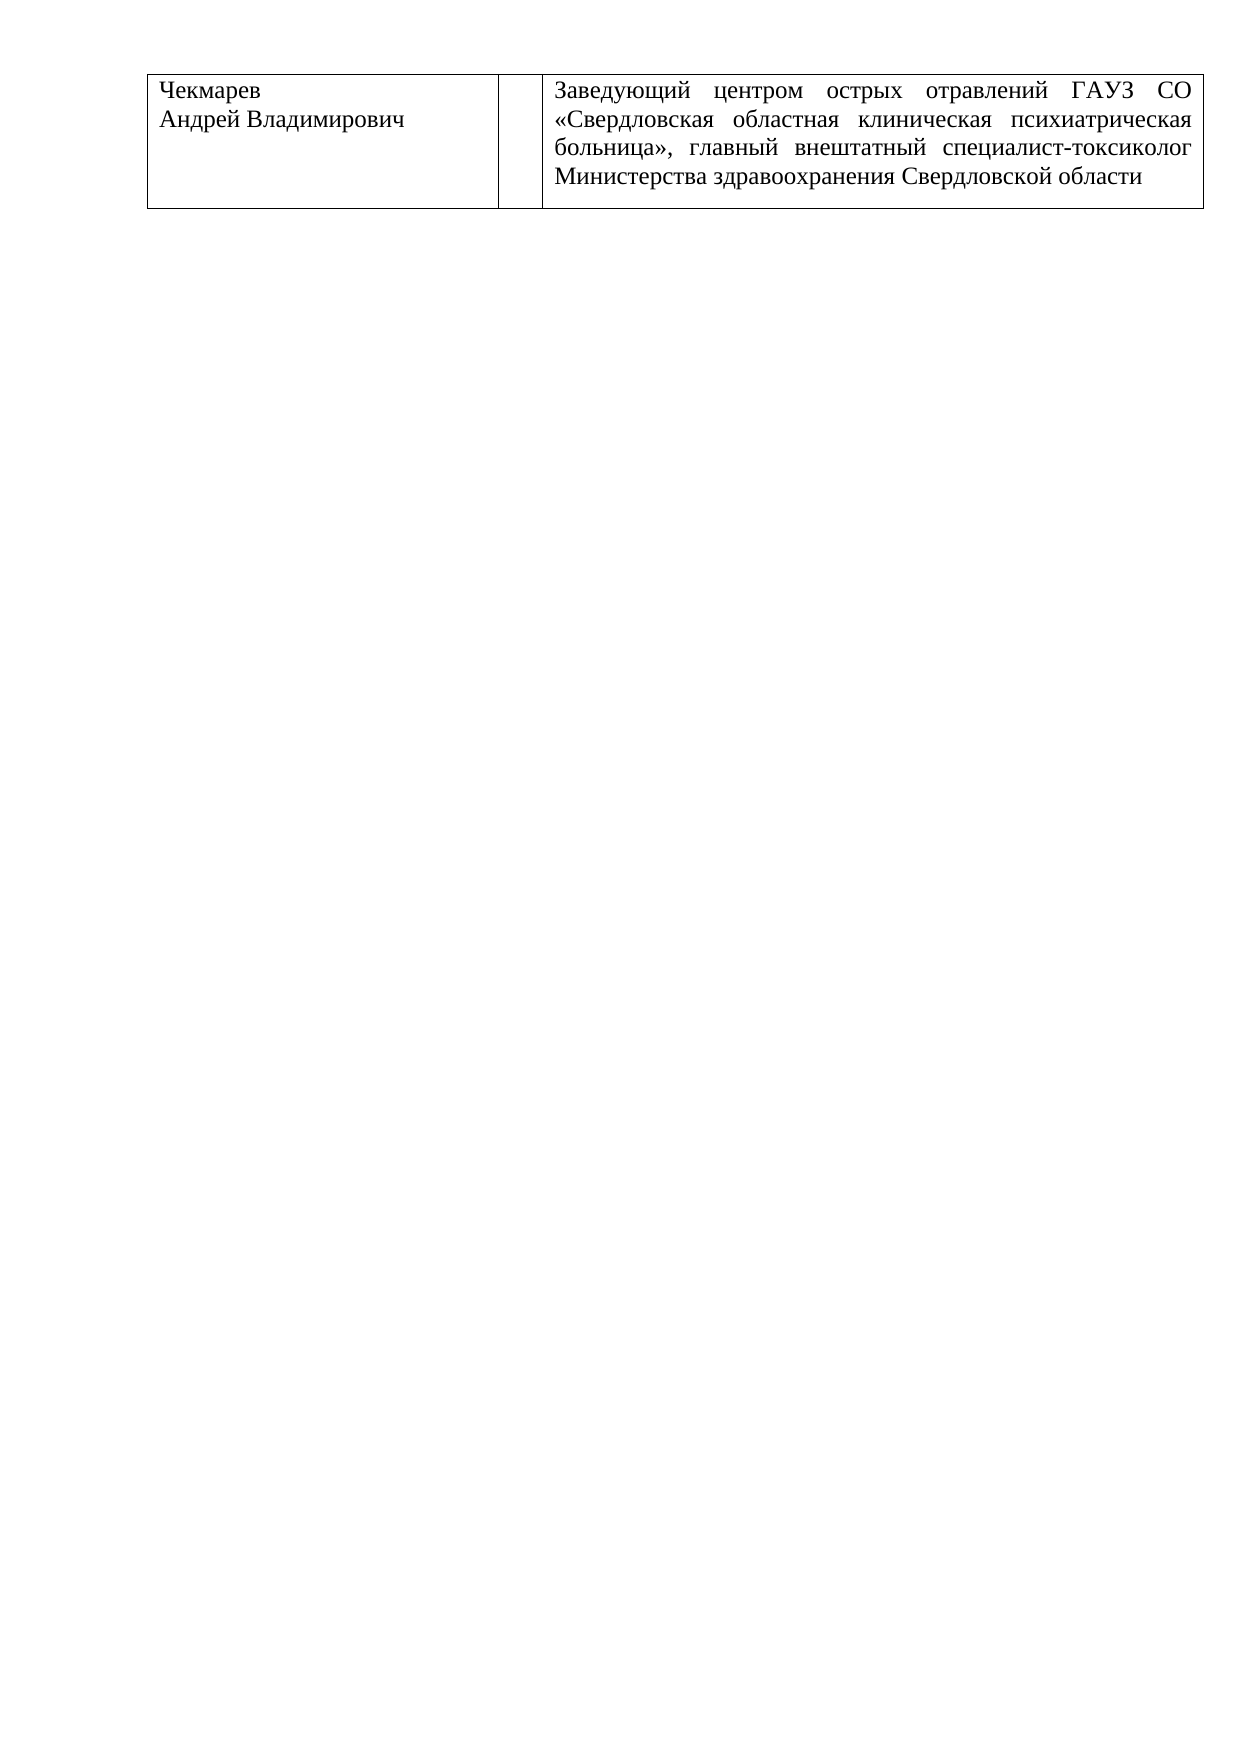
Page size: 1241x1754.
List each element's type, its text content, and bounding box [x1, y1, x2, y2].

table_cell [499, 75, 542, 208]
table_cell Заведующий центром острых отравлений ГАУЗ СО «Свердловская областная клиническая психиатрическая больница», главный внештатный специалист-токсиколог Министерства здравоохранения Свердловской области [543, 75, 1203, 208]
table_cell Чекмарев Андрей Владимирович [148, 75, 498, 208]
